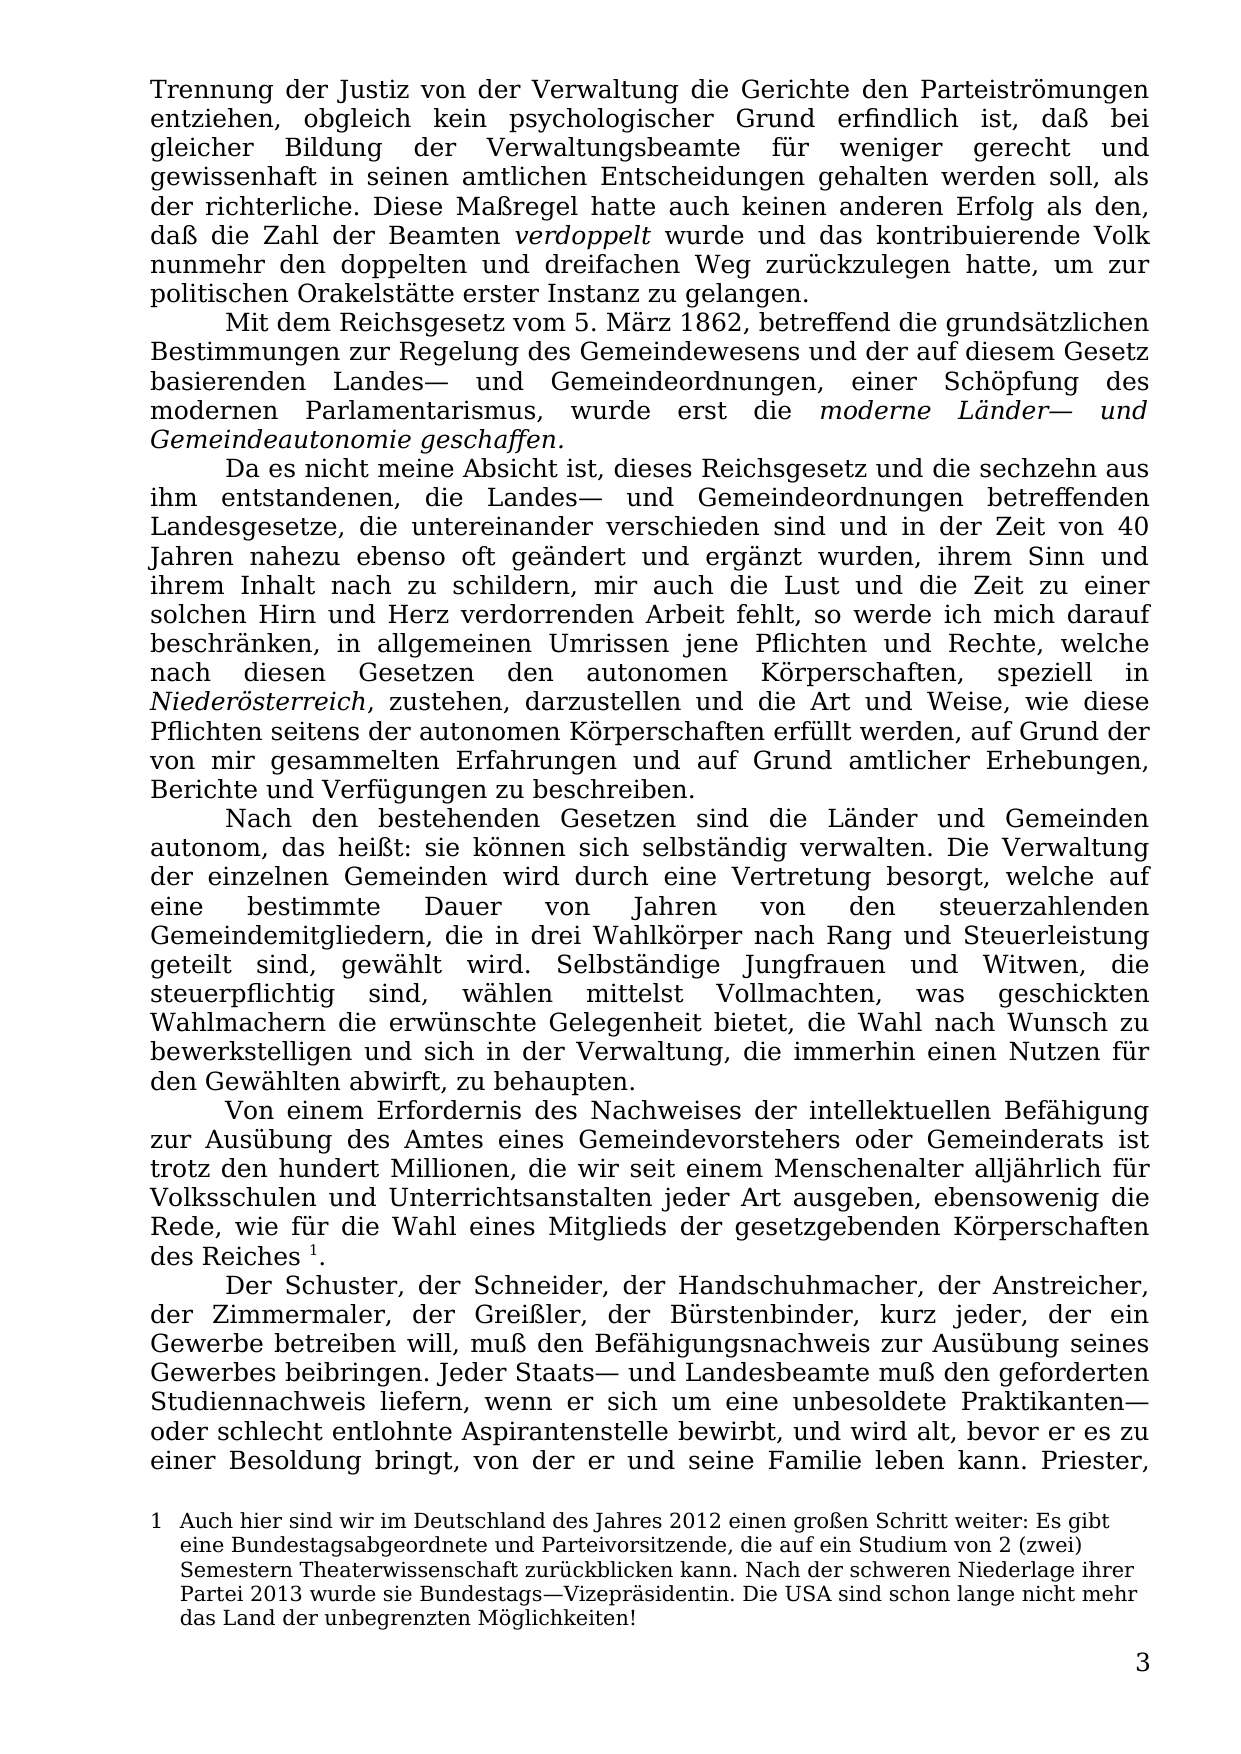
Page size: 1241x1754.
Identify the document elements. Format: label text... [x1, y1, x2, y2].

text Auch hier sind wir im Deutschland des Jahres 2012 einen großen Schritt weiter: Es gibt eine Bundestagsabgeordnete und Parteivorsitzende, die auf ein Studium von 2 (zwei) Semestern Theaterwissenschaft zurückblicken kann. Nach der schweren Niederlage ihrer Partei 2013 wurde sie Bundestags—Vizepräsidentin. Die USA sind schon lange nicht mehr das Land der unbegrenzten Möglichkeiten! [150, 1509, 1151, 1631]
text Nach den bestehenden Gesetzen sind die Länder und Gemeinden autonom, das heißt: sie können sich selbständig verwalten. Die Verwaltung der einzelnen Gemeinden wird durch eine Vertretung besorgt, welche auf eine bestimmte Dauer von Jahren von den steuerzahlenden Gemeindemitgliedern, die in drei Wahlkörper nach Rang und Steuerleistung geteilt sind, gewählt wird. Selbständige Jungfrauen und Witwen, die steuerpflichtig sind, wählen mittelst Vollmachten, was geschickten Wahlmachern die erwünschte Gelegenheit bietet, die Wahl nach Wunsch zu bewerkstelligen und sich in der Verwaltung, die immerhin einen Nutzen für den Gewählten abwirft, zu behaupten. [150, 804, 1151, 1096]
text Von einem Erfordernis des Nachweises der intellektuellen Befähigung zur Ausübung des Amtes eines Gemeindevorstehers oder Gemeinderats ist trotz den hundert Millionen, die wir seit einem Menschenalter alljährlich für Volksschulen und Unterrichtsanstalten jeder Art ausgeben, ebensowenig die Rede, wie für die Wahl eines Mitglieds der gesetzgebenden Körperschaften des Reiches . [150, 1096, 1151, 1271]
text Der Schuster, der Schneider, der Handschuhmacher, der Anstreicher, der Zimmermaler, der Greißler, der Bürstenbinder, kurz jeder, der ein Gewerbe betreiben will, muß den Befähigungsnachweis zur Ausübung seines Gewerbes beibringen. Jeder Staats— und Landesbeamte muß den geforderten Studiennachweis liefern, wenn er sich um eine unbesoldete Praktikanten— oder schlecht entlohnte Aspirantenstelle bewirbt, und wird alt, bevor er es zu einer Besoldung bringt, von der er und seine Familie leben kann. Priester, [150, 1271, 1151, 1475]
text Mit dem Reichsgesetz vom 5. März 1862, betreffend die grundsätzlichen Bestimmungen zur Regelung des Gemeindewesens und der auf diesem Gesetz basierenden Landes— und Gemeindeordnungen, einer Schöpfung des modernen Parlamentarismus, wurde erst die moderne Länder— und Gemeindeautonomie geschaffen. [150, 308, 1151, 454]
text Da es nicht meine Absicht ist, dieses Reichsgesetz und die sechzehn aus ihm entstandenen, die Landes— und Gemeindeordnungen betreffenden Landesgesetze, die untereinander verschieden sind und in der Zeit von 40 Jahren nahezu ebenso oft geändert und ergänzt wurden, ihrem Sinn und ihrem Inhalt nach zu schildern, mir auch die Lust und die Zeit zu einer solchen Hirn und Herz verdorrenden Arbeit fehlt, so werde ich mich darauf beschränken, in allgemeinen Umrissen jene Pflichten und Rechte, welche nach diesen Gesetzen den autonomen Körperschaften, speziell in Niederösterreich, zustehen, darzustellen und die Art und Weise, wie diese Pflichten seitens der autonomen Körperschaften erfüllt werden, auf Grund der von mir gesammelten Erfahrungen und auf Grund amtlicher Erhebungen, Berichte und Verfügungen zu beschreiben. [150, 454, 1151, 804]
text Trennung der Justiz von der Verwaltung die Gerichte den Parteiströmungen entziehen, obgleich kein psychologischer Grund erfindlich ist, daß bei gleicher Bildung der Verwaltungsbeamte für weniger gerecht und gewissenhaft in seinen amtlichen Entscheidungen gehalten werden soll, als der richterliche. Diese Maßregel hatte auch keinen anderen Erfolg als den, daß die Zahl der Beamten verdoppelt wurde und das kontribuierende Volk nunmehr den doppelten und dreifachen Weg zurückzulegen hatte, um zur politischen Orakelstätte erster Instanz zu gelangen. [150, 75, 1151, 308]
